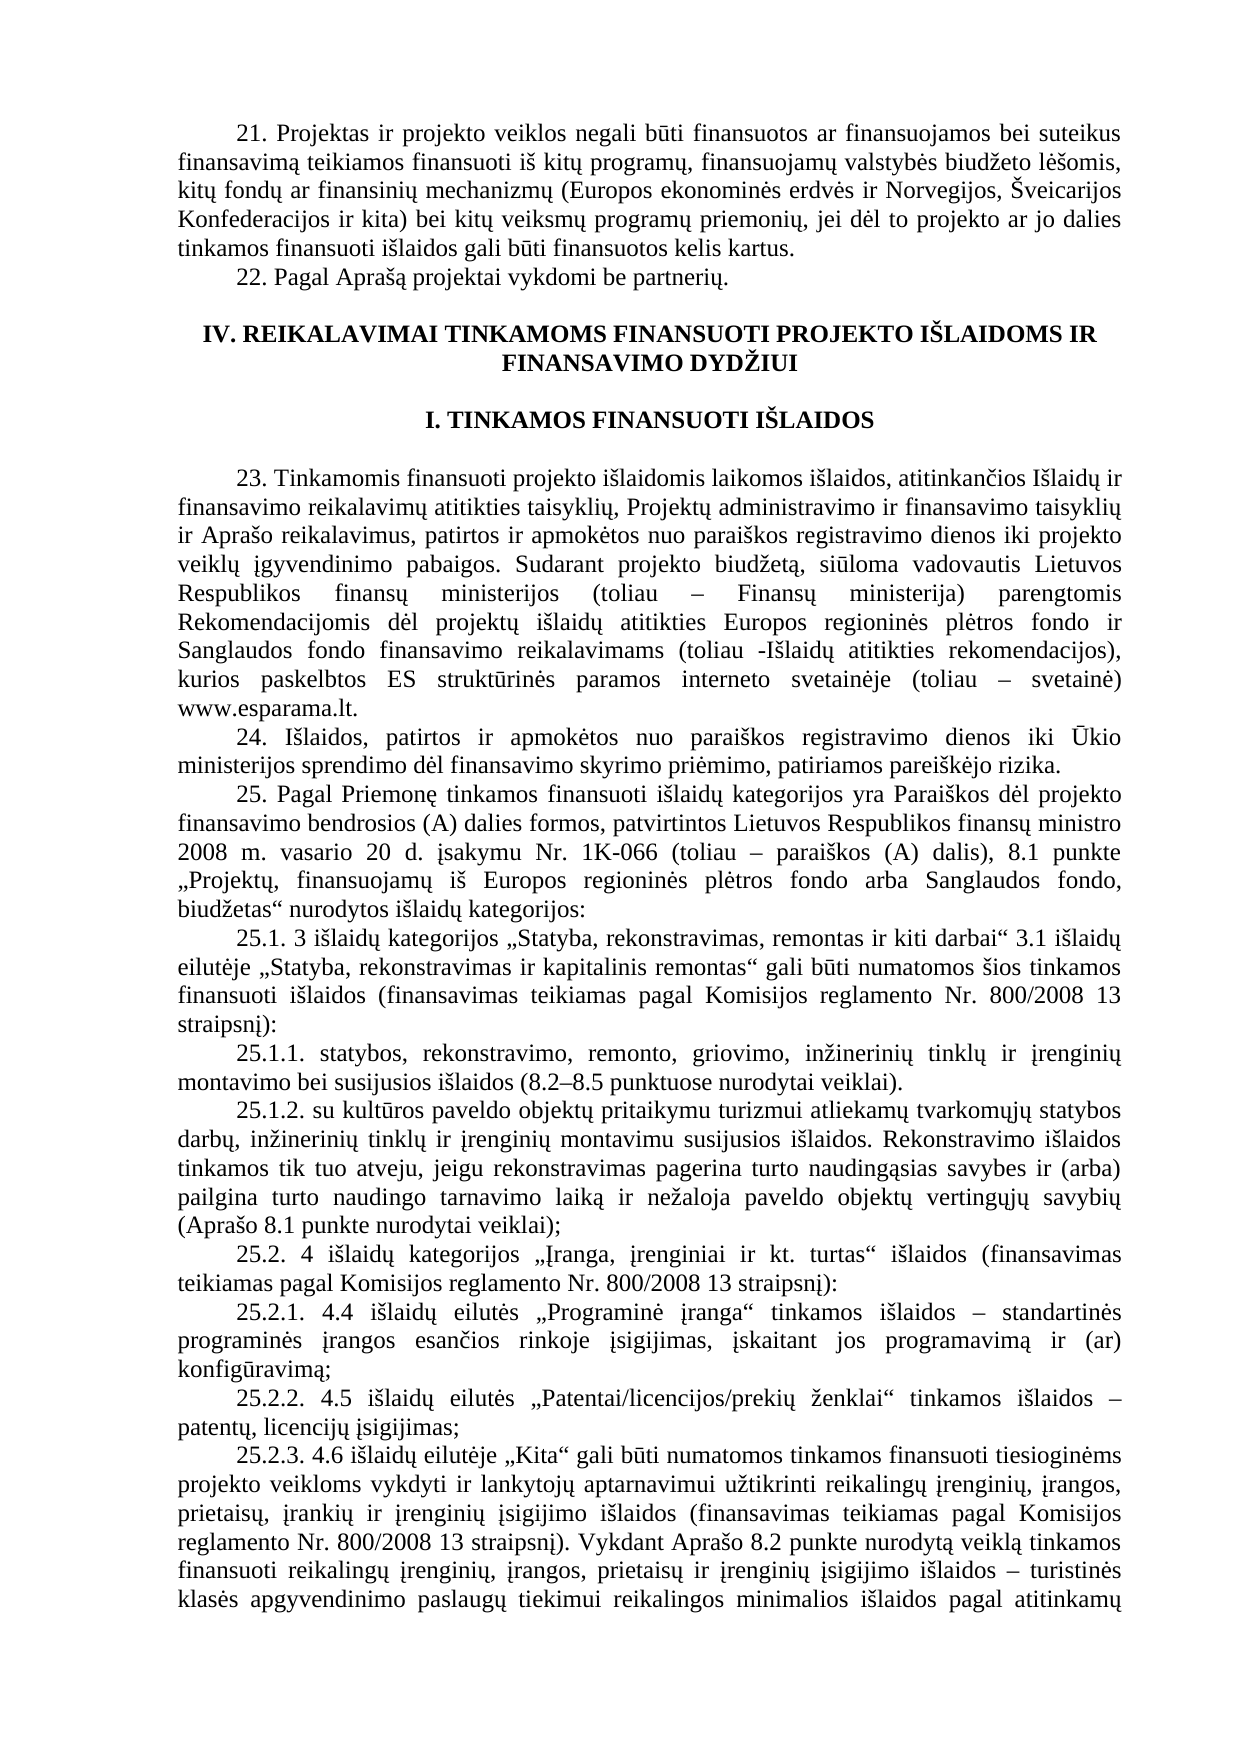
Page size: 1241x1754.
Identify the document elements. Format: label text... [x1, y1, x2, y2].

text I. TINKAMOS FINANSUOTI IŠLAIDOS [177, 406, 1122, 434]
text 25.2.3. 4.6 išlaidų eilutėje „Kita“ gali būti numatomos tinkamos finansuoti tiesioginėms projekto veikloms vykdyti ir lankytojų aptarnavimui užtikrinti reikalingų įrenginių, įrangos, prietaisų, įrankių ir įrenginių įsigijimo išlaidos (finansavimas teikiamas pagal Komisijos reglamento Nr. 800/2008 13 straipsnį). Vykdant Aprašo 8.2 punkte nurodytą veiklą tinkamos finansuoti reikalingų įrenginių, įrangos, prietaisų ir įrenginių įsigijimo išlaidos – turistinės klasės apgyvendinimo paslaugų tiekimui reikalingos minimalios išlaidos pagal atitinkamų [177, 1441, 1122, 1613]
text 25.1.1. statybos, rekonstravimo, remonto, griovimo, inžinerinių tinklų ir įrenginių montavimo bei susijusios išlaidos (8.2–8.5 punktuose nurodytai veiklai). [177, 1038, 1122, 1096]
text 23. Tinkamomis finansuoti projekto išlaidomis laikomos išlaidos, atitinkančios Išlaidų ir finansavimo reikalavimų atitikties taisyklių, Projektų administravimo ir finansavimo taisyklių ir Aprašo reikalavimus, patirtos ir apmokėtos nuo paraiškos registravimo dienos iki projekto veiklų įgyvendinimo pabaigos. Sudarant projekto biudžetą, siūloma vadovautis Lietuvos Respublikos finansų ministerijos (toliau – Finansų ministerija) parengtomis Rekomendacijomis dėl projektų išlaidų atitikties Europos regioninės plėtros fondo ir Sanglaudos fondo finansavimo reikalavimams (toliau -Išlaidų atitikties rekomendacijos), kurios paskelbtos ES struktūrinės paramos interneto svetainėje (toliau – svetainė) www.esparama.lt. [177, 463, 1122, 722]
text 25.1. 3 išlaidų kategorijos „Statyba, rekonstravimas, remontas ir kiti darbai“ 3.1 išlaidų eilutėje „Statyba, rekonstravimas ir kapitalinis remontas“ gali būti numatomos šios tinkamos finansuoti išlaidos (finansavimas teikiamas pagal Komisijos reglamento Nr. 800/2008 13 straipsnį): [177, 923, 1122, 1038]
text 25.2.1. 4.4 išlaidų eilutės „Programinė įranga“ tinkamos išlaidos – standartinės programinės įrangos esančios rinkoje įsigijimas, įskaitant jos programavimą ir (ar) konfigūravimą; [177, 1297, 1122, 1383]
text 25.2. 4 išlaidų kategorijos „Įranga, įrenginiai ir kt. turtas“ išlaidos (finansavimas teikiamas pagal Komisijos reglamento Nr. 800/2008 13 straipsnį): [177, 1239, 1122, 1297]
text 21. Projektas ir projekto veiklos negali būti finansuotos ar finansuojamos bei suteikus finansavimą teikiamos finansuoti iš kitų programų, finansuojamų valstybės biudžeto lėšomis, kitų fondų ar finansinių mechanizmų (Europos ekonominės erdvės ir Norvegijos, Šveicarijos Konfederacijos ir kita) bei kitų veiksmų programų priemonių, jei dėl to projekto ar jo dalies tinkamos finansuoti išlaidos gali būti finansuotos kelis kartus. [177, 118, 1122, 262]
text 22. Pagal Aprašą projektai vykdomi be partnerių. [177, 262, 1122, 291]
text 25.2.2. 4.5 išlaidų eilutės „Patentai/licencijos/prekių ženklai“ tinkamos išlaidos – patentų, licencijų įsigijimas; [177, 1383, 1122, 1441]
text 25. Pagal Priemonę tinkamos finansuoti išlaidų kategorijos yra Paraiškos dėl projekto finansavimo bendrosios (A) dalies formos, patvirtintos Lietuvos Respublikos finansų ministro 2008 m. vasario 20 d. įsakymu Nr. 1K-066 (toliau – paraiškos (A) dalis), 8.1 punkte „Projektų, finansuojamų iš Europos regioninės plėtros fondo arba Sanglaudos fondo, biudžetas“ nurodytos išlaidų kategorijos: [177, 779, 1122, 923]
text IV. REIKALAVIMAI TINKAMOMS FINANSUOTI PROJEKTO IŠLAIDOMS IR FINANSAVIMO DYDŽIUI [177, 319, 1122, 377]
text 24. Išlaidos, patirtos ir apmokėtos nuo paraiškos registravimo dienos iki Ūkio ministerijos sprendimo dėl finansavimo skyrimo priėmimo, patiriamos pareiškėjo rizika. [177, 722, 1122, 779]
text 25.1.2. su kultūros paveldo objektų pritaikymu turizmui atliekamų tvarkomųjų statybos darbų, inžinerinių tinklų ir įrenginių montavimu susijusios išlaidos. Rekonstravimo išlaidos tinkamos tik tuo atveju, jeigu rekonstravimas pagerina turto naudingąsias savybes ir (arba) pailgina turto naudingo tarnavimo laiką ir nežaloja paveldo objektų vertingųjų savybių (Aprašo 8.1 punkte nurodytai veiklai); [177, 1096, 1122, 1239]
